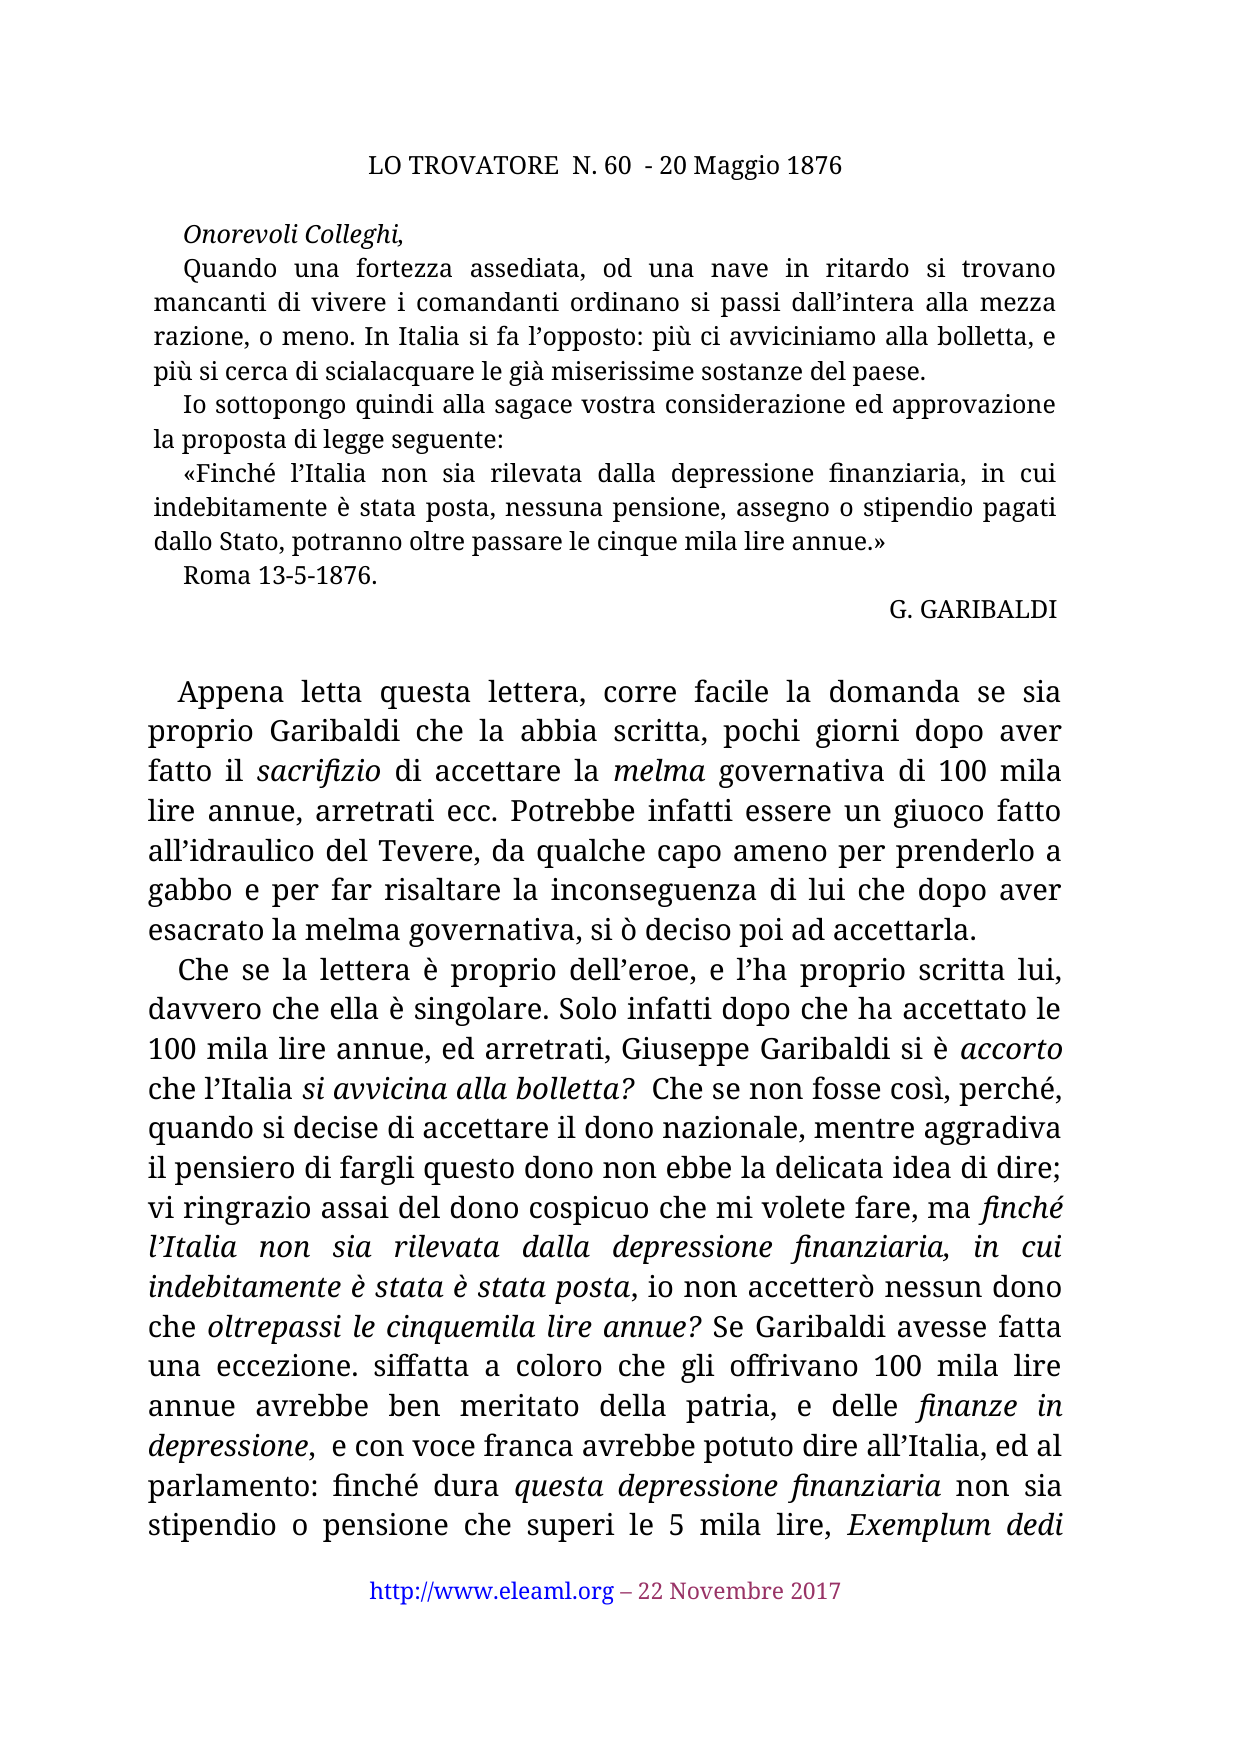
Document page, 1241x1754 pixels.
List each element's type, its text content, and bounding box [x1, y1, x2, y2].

table_header Onorevoli Colleghi, Quando una fortezza assediata, od una nave in ritardo si trovano mancanti di vivere i comandanti ordinano si passi dall’intera alla mezza razione, o meno. In Italia si fa l’opposto: più ci avviciniamo alla bolletta, e più si cerca di scialacquare le già miserissime sostanze del paese. Io sottopongo quindi alla sagace vostra considerazione ed approvazione la proposta di legge seguente: «Finché l’Italia non sia rilevata dalla depressione finanziaria, in cui indebitamente è stata posta, nessuna pensione, assegno o stipendio pagati dallo Stato, potranno oltre passare le cinque mila lire annue.» Roma 13-5-1876. G. GARIBALDI [148, 211, 1063, 631]
text Che se la lettera è proprio dell’eroe, e l’ha proprio scritta lui, davvero che ella è singolare. Solo infatti dopo che ha accettato le 100 mila lire annue, ed arretrati, Giuseppe Garibaldi si è accorto che l’Italia si avvicina alla bolletta? Che se non fosse così, perché, quando si decise di accettare il dono nazionale, mentre aggradiva il pensiero di fargli questo dono non ebbe la delicata idea di dire; vi ringrazio assai del dono cospicuo che mi volete fare, ma finché l’Italia non sia rilevata dalla depressione finanziaria, in cui indebitamente è stata è stata posta, io non accetterò nessun dono che oltrepassi le cinquemila lire annue? Se Garibaldi avesse fatta una eccezione. siffatta a coloro che gli offrivano 100 mila lire annue avrebbe ben meritato della patria, e delle finanze in depressione, e con voce franca avrebbe potuto dire all’Italia, ed al parlamento: finché dura questa depressione finanziaria non sia stipendio o pensione che superi le 5 mila lire, Exemplum dedi [148, 949, 1063, 1544]
text Appena letta questa lettera, corre facile la domanda se sia proprio Garibaldi che la abbia scritta, pochi giorni dopo aver fatto il sacrifizio di accettare la melma governativa di 100 mila lire annue, arretrati ecc. Potrebbe infatti essere un giuoco fatto all’idraulico del Tevere, da qualche capo ameno per prenderlo a gabbo e per far risaltare la inconseguenza di lui che dopo aver esacrato la melma governativa, si ò deciso poi ad accettarla. [148, 671, 1063, 949]
